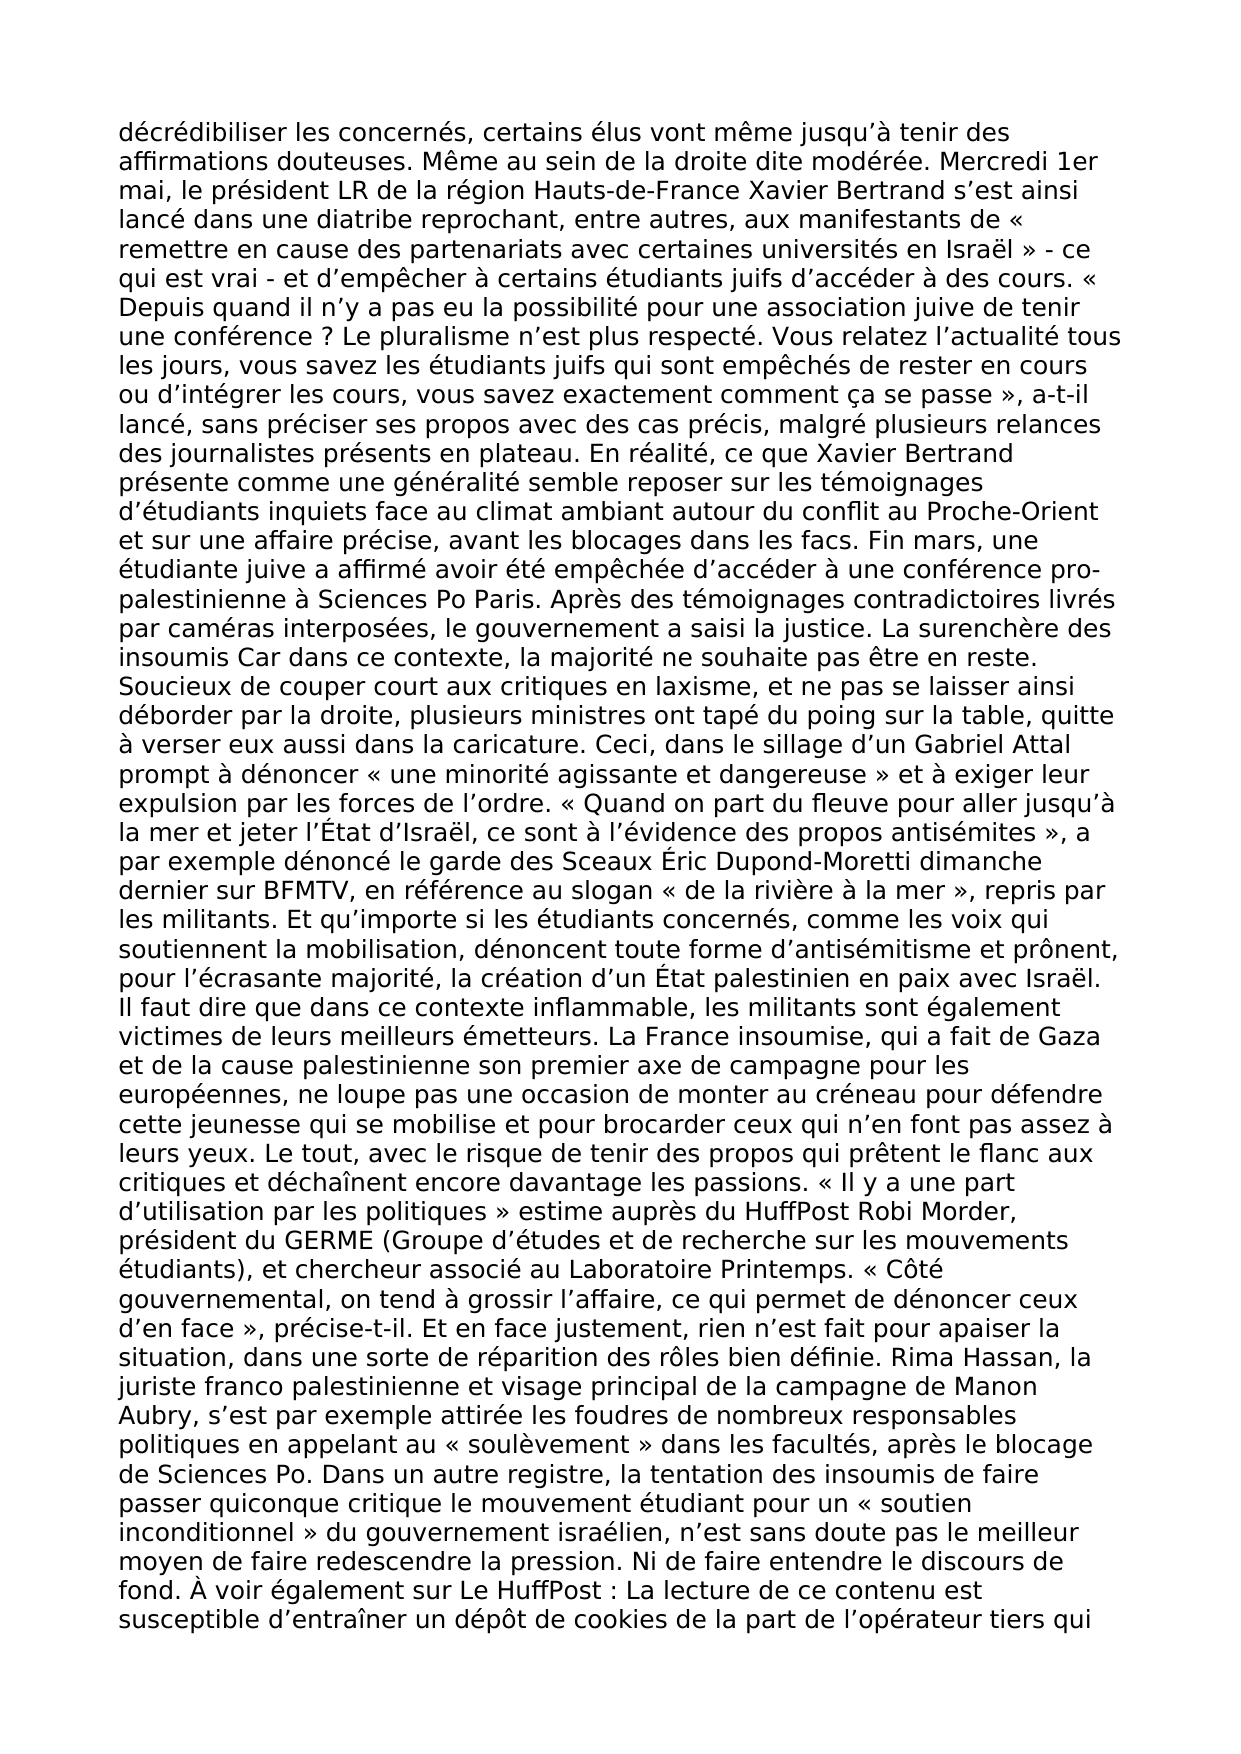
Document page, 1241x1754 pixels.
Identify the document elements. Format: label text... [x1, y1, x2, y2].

text décrédibiliser les concernés, certains élus vont même jusqu’à tenir des affirmations douteuses. Même au sein de la droite dite modérée. Mercredi 1er mai, le président LR de la région Hauts-de-France Xavier Bertrand s’est ainsi lancé dans une diatribe reprochant, entre autres, aux manifestants de « remettre en cause des partenariats avec certaines universités en Israël » - ce qui est vrai - et d’empêcher à certains étudiants juifs d’accéder à des cours. « Depuis quand il n’y a pas eu la possibilité pour une association juive de tenir une conférence ? Le pluralisme n’est plus respecté. Vous relatez l’actualité tous les jours, vous savez les étudiants juifs qui sont empêchés de rester en cours ou d’intégrer les cours, vous savez exactement comment ça se passe », a-t-il lancé, sans préciser ses propos avec des cas précis, malgré plusieurs relances des journalistes présents en plateau. En réalité, ce que Xavier Bertrand présente comme une généralité semble reposer sur les témoignages d’étudiants inquiets face au climat ambiant autour du conflit au Proche-Orient et sur une affaire précise, avant les blocages dans les facs. Fin mars, une étudiante juive a affirmé avoir été empêchée d’accéder à une conférence pro-palestinienne à Sciences Po Paris. Après des témoignages contradictoires livrés par caméras interposées, le gouvernement a saisi la justice. La surenchère des insoumis Car dans ce contexte, la majorité ne souhaite pas être en reste. Soucieux de couper court aux critiques en laxisme, et ne pas se laisser ainsi déborder par la droite, plusieurs ministres ont tapé du poing sur la table, quitte à verser eux aussi dans la caricature. Ceci, dans le sillage d’un Gabriel Attal prompt à dénoncer « une minorité agissante et dangereuse » et à exiger leur expulsion par les forces de l’ordre. « Quand on part du fleuve pour aller jusqu’à la mer et jeter l’État d’Israël, ce sont à l’évidence des propos antisémites », a par exemple dénoncé le garde des Sceaux Éric Dupond-Moretti dimanche dernier sur BFMTV, en référence au slogan « de la rivière à la mer », repris par les militants. Et qu’importe si les étudiants concernés, comme les voix qui soutiennent la mobilisation, dénoncent toute forme d’antisémitisme et prônent, pour l’écrasante majorité, la création d’un État palestinien en paix avec Israël. Il faut dire que dans ce contexte inflammable, les militants sont également victimes de leurs meilleurs émetteurs. La France insoumise, qui a fait de Gaza et de la cause palestinienne son premier axe de campagne pour les européennes, ne loupe pas une occasion de monter au créneau pour défendre cette jeunesse qui se mobilise et pour brocarder ceux qui n’en font pas assez à leurs yeux. Le tout, avec le risque de tenir des propos qui prêtent le flanc aux critiques et déchaînent encore davantage les passions. « Il y a une part d’utilisation par les politiques » estime auprès du HuffPost Robi Morder, président du GERME (Groupe d’études et de recherche sur les mouvements étudiants), et chercheur associé au Laboratoire Printemps. « Côté gouvernemental, on tend à grossir l’affaire, ce qui permet de dénoncer ceux d’en face », précise-t-il. Et en face justement, rien n’est fait pour apaiser la situation, dans une sorte de réparition des rôles bien définie. Rima Hassan, la juriste franco palestinienne et visage principal de la campagne de Manon Aubry, s’est par exemple attirée les foudres de nombreux responsables politiques en appelant au « soulèvement » dans les facultés, après le blocage de Sciences Po. Dans un autre registre, la tentation des insoumis de faire passer quiconque critique le mouvement étudiant pour un « soutien inconditionnel » du gouvernement israélien, n’est sans doute pas le meilleur moyen de faire redescendre la pression. Ni de faire entendre le discours de fond. À voir également sur Le HuffPost : La lecture de ce contenu est susceptible d’entraîner un dépôt de cookies de la part de l’opérateur tiers qui [118, 118, 1122, 1635]
